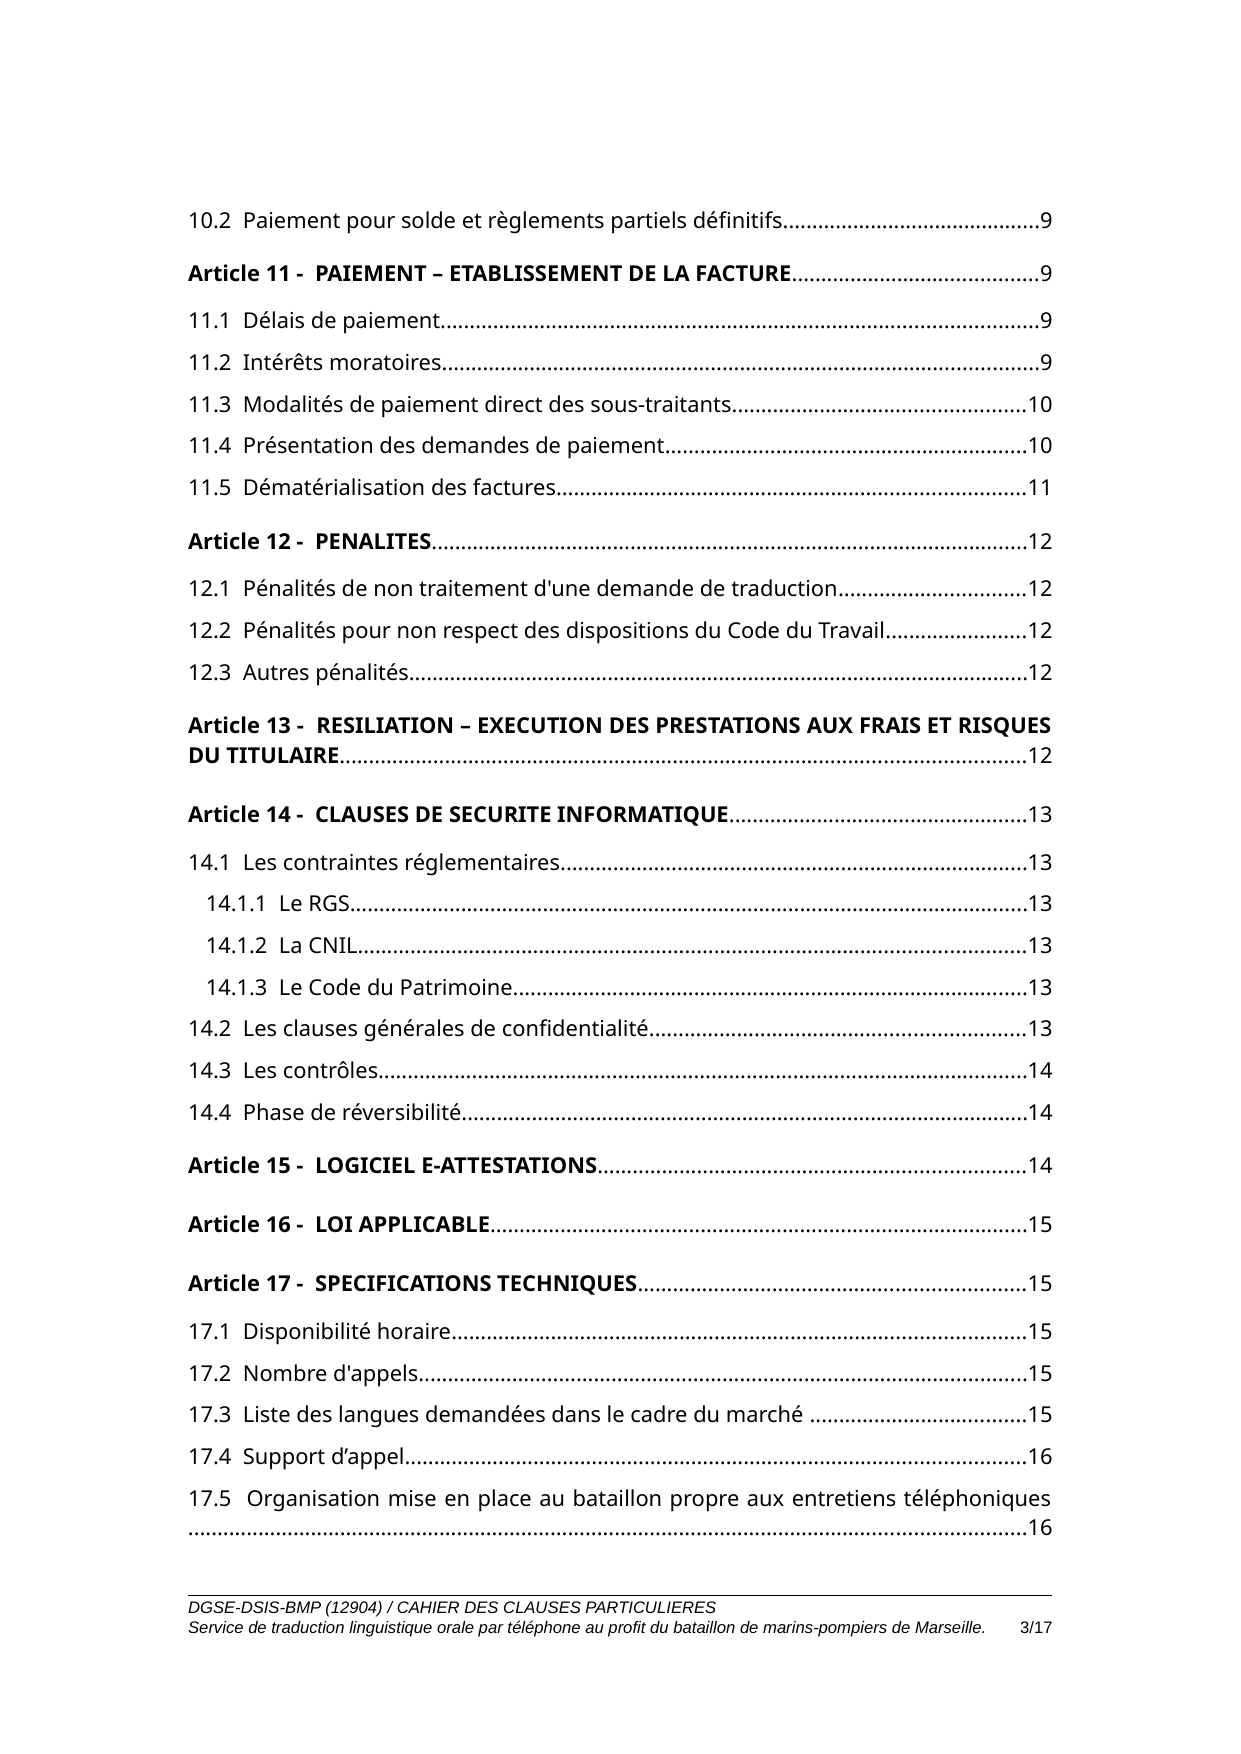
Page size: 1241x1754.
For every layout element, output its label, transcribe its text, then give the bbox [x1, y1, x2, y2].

text Article 13 - RESILIATION – EXECUTION DES PRESTATIONS AUX FRAIS ET RISQUES DU TITULAIRE 12 [188, 710, 1052, 769]
text 17.1 Disponibilité horaire 15 [188, 1316, 1052, 1346]
text 11.1 Délais de paiement 9 [188, 306, 1052, 335]
text 11.4 Présentation des demandes de paiement 10 [188, 431, 1052, 460]
text 12.3 Autres pénalités 12 [188, 656, 1052, 686]
text 12.2 Pénalités pour non respect des dispositions du Code du Travail 12 [188, 615, 1052, 644]
text 17.3 Liste des langues demandées dans le cadre du marché 15 [188, 1399, 1052, 1429]
text Article 11 - PAIEMENT – ETABLISSEMENT DE LA FACTURE 9 [188, 258, 1052, 288]
text 14.3 Les contrôles 14 [188, 1055, 1052, 1084]
text Article 16 - LOI APPLICABLE 15 [188, 1209, 1052, 1239]
text 11.5 Dématérialisation des factures 11 [188, 472, 1052, 502]
text Article 12 - PENALITES 12 [188, 526, 1052, 555]
text 17.2 Nombre d'appels 15 [188, 1358, 1052, 1387]
text 17.4 Support d’appel 16 [188, 1441, 1052, 1471]
text 14.1 Les contraintes réglementaires 13 [188, 846, 1052, 876]
text 14.1.1 Le RGS 13 [206, 888, 1052, 918]
text 14.4 Phase de réversibilité 14 [188, 1096, 1052, 1126]
text 10.2 Paiement pour solde et règlements partiels définitifs 9 [188, 204, 1052, 234]
text Article 15 - LOGICIEL E-ATTESTATIONS 14 [188, 1150, 1052, 1180]
text 11.2 Intérêts moratoires 9 [188, 347, 1052, 377]
text 12.1 Pénalités de non traitement d'une demande de traduction 12 [188, 573, 1052, 603]
text Article 17 - SPECIFICATIONS TECHNIQUES 15 [188, 1268, 1052, 1298]
text 17.5 Organisation mise en place au bataillon propre aux entretiens téléphoniques 16 [188, 1483, 1052, 1542]
text Article 14 - CLAUSES DE SECURITE INFORMATIQUE 13 [188, 799, 1052, 829]
text 14.1.3 Le Code du Patrimoine 13 [206, 971, 1052, 1001]
text 11.3 Modalités de paiement direct des sous-traitants 10 [188, 389, 1052, 419]
text 14.2 Les clauses générales de confidentialité 13 [188, 1013, 1052, 1043]
text 14.1.2 La CNIL 13 [206, 930, 1052, 959]
